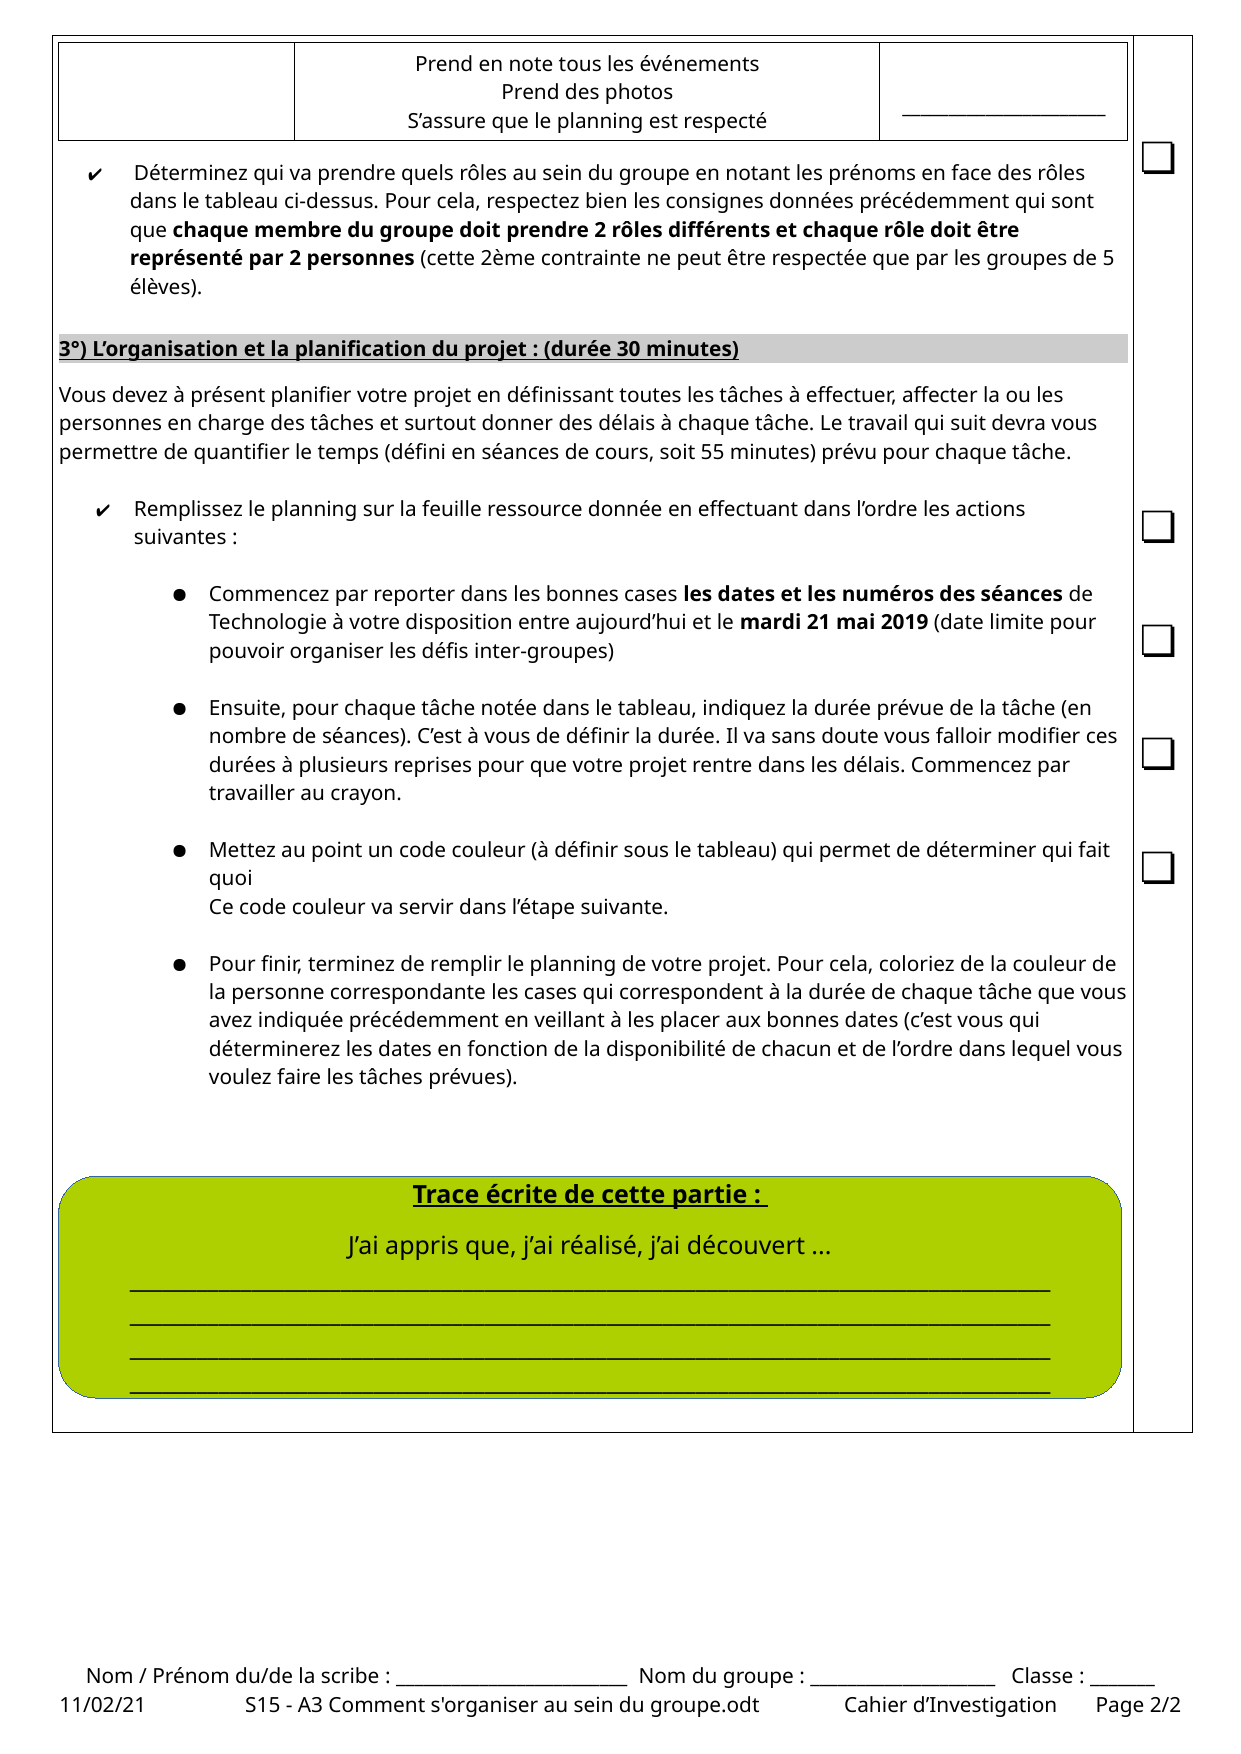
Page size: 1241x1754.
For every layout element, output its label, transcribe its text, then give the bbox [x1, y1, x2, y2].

table_cell Prend en note tous les événements Prend des photos S’assure que le planning est respecté [295, 43, 879, 140]
table_cell 1°) Situation déclenchante : (durée : 5 minutes) Vous venez d’analyser le cahier des charges du « Challenge Robotique » et vous vous êtes aussi penchés sur son contenu et ses épreuves. Afin de mener à bien votre projet, il vous est nécessaire à présent d’organiser votre groupe et de mettre en place les outils pour gérer vos ressources humaines, matérielles et le temps. Cette activité va vous amener à lister et structurer toutes ces ressources entre elles en vous donnant des objectifs et des délais à respecter. Il vous faudra aussi mettre en face de ces contraintes les moyens de les résoudre. 2°) L’organisation du groupe : (durée : 20 minutes) Les rôles à répartir au sein du groupe ont été définis lors de l’activité précédente. Nous les rappelons dans le tableau ci-dessous en les expliquant. Déterminez qui va prendre quels rôles au sein du groupe en notant les prénoms en face des rôles dans le tableau ci-dessus. Pour cela, respectez bien les consignes données précédemment qui sont que chaque membre du groupe doit prendre 2 rôles différents et chaque rôle doit être représenté par 2 personnes (cette 2ème contrainte ne peut être respectée que par les groupes de 5 élèves). 3°) L’organisation et la planification du projet : (durée 30 minutes) Vous devez à présent planifier votre projet en définissant toutes les tâches à effectuer, affecter la ou les personnes en charge des tâches et surtout donner des délais à chaque tâche. Le travail qui suit devra vous permettre de quantifier le temps (défini en séances de cours, soit 55 minutes) prévu pour chaque tâche. Remplissez le planning sur la feuille ressource donnée en effectuant dans l’ordre les actions suivantes : Commencez par reporter dans les bonnes cases les dates et les numéros des séances de Technologie à votre disposition entre aujourd’hui et le mardi 21 mai 2019 (date limite pour pouvoir organiser les défis inter-groupes) Ensuite, pour chaque tâche notée dans le tableau, indiquez la durée prévue de la tâche (en nombre de séances). C’est à vous de définir la durée. Il va sans doute vous falloir modifier ces durées à plusieurs reprises pour que votre projet rentre dans les délais. Commencez par travailler au crayon. Mettez au point un code couleur (à définir sous le tableau) qui permet de déterminer qui fait quoi Ce code couleur va servir dans l’étape suivante. Pour finir, terminez de remplir le planning de votre projet. Pour cela, coloriez de la couleur de la personne correspondante les cases qui correspondent à la durée de chaque tâche que vous avez indiquée précédemment en veillant à les placer aux bonnes dates (c’est vous qui déterminerez les dates en fonction de la disponibilité de chacun et de l’ordre dans lequel vous voulez faire les tâches prévues). [53, 36, 1133, 1432]
table_cell ❏ ❏ ❏ ❏ ❏ [1134, 36, 1192, 1432]
table_cell [59, 43, 294, 140]
table_cell ______________________ [880, 43, 1127, 140]
